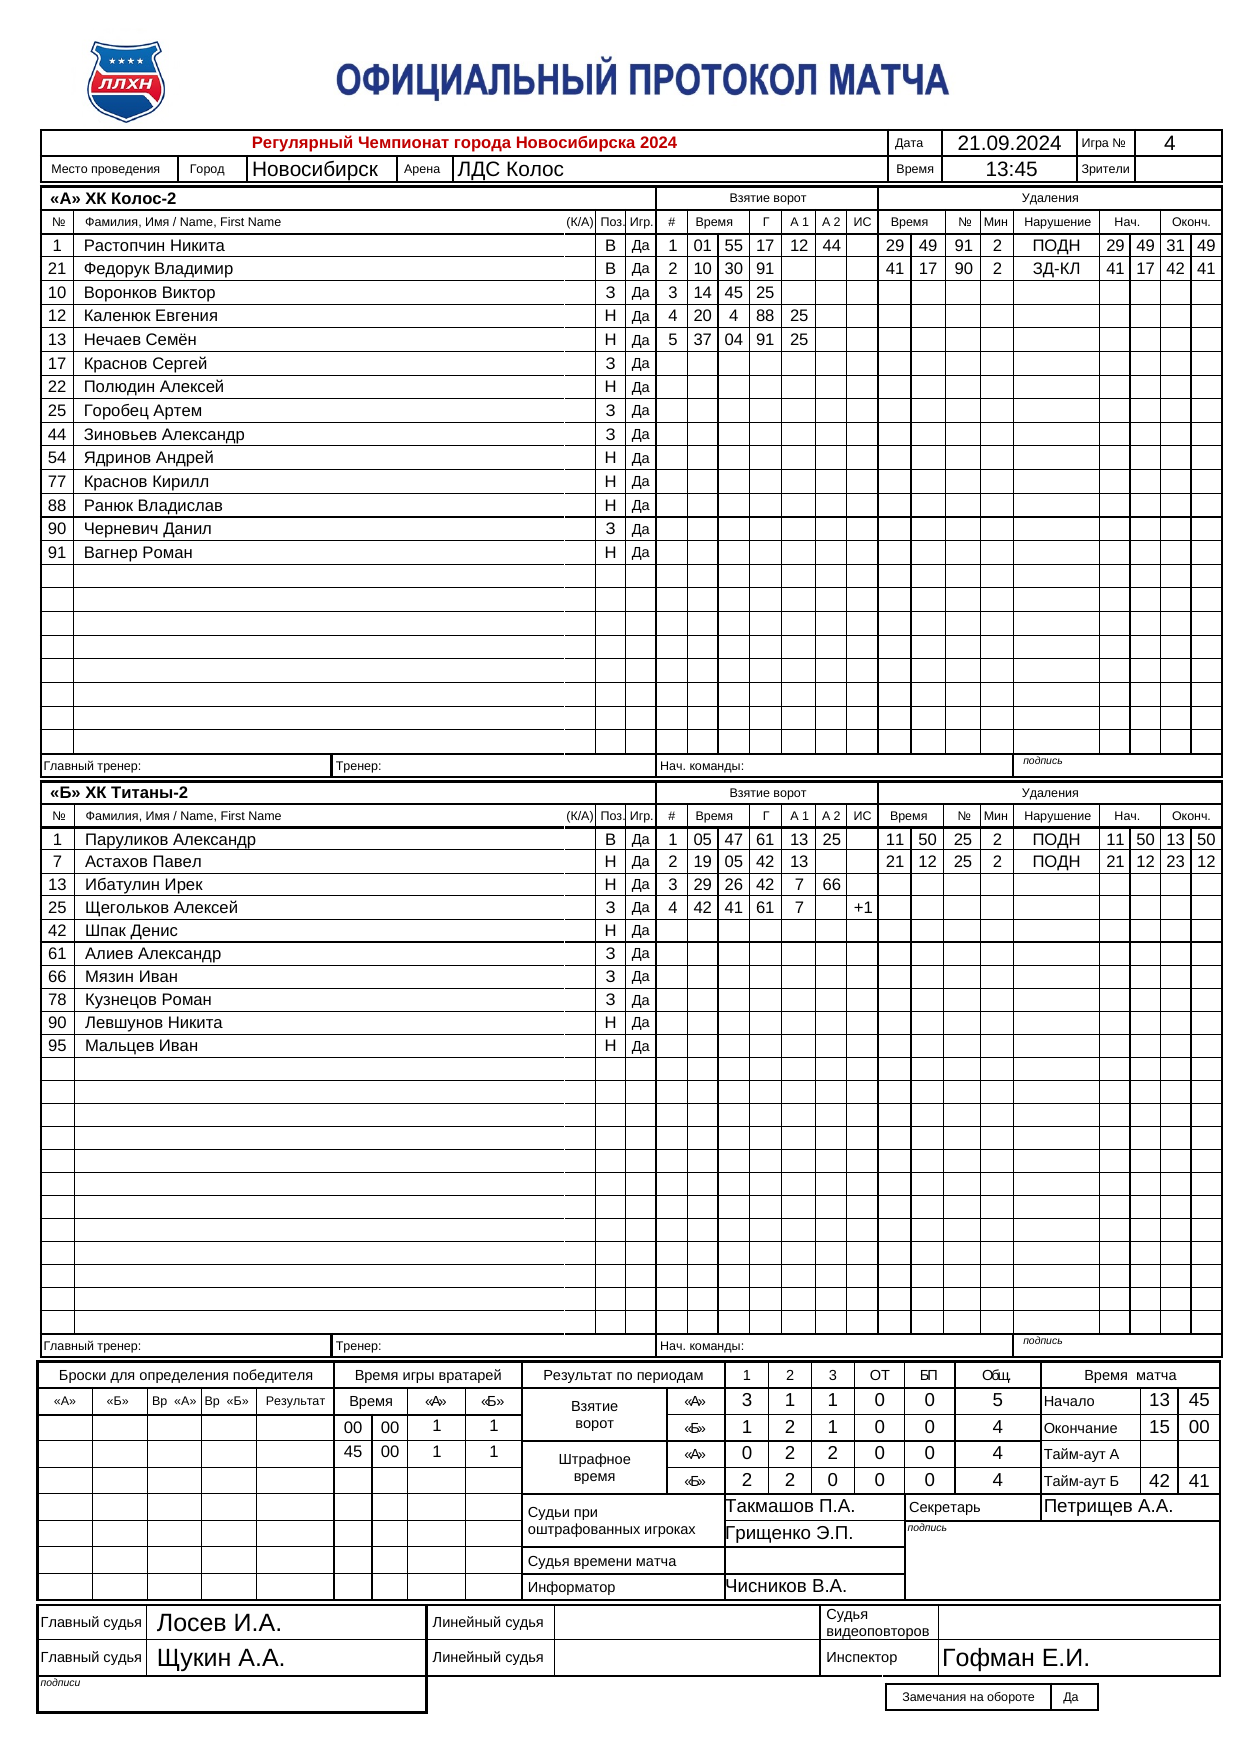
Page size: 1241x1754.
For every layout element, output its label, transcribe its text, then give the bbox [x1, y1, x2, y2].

table_cell [816, 399, 846, 422]
table_cell [981, 281, 1013, 303]
table_cell [1161, 707, 1190, 729]
table_cell [1161, 1219, 1190, 1241]
table_cell [946, 423, 980, 445]
table_cell [847, 470, 877, 493]
table_cell 42 [688, 896, 717, 918]
table_cell 01 [688, 235, 717, 256]
table_cell № [42, 211, 73, 233]
table_cell 0 [855, 1389, 904, 1413]
table_cell 42 [1161, 257, 1190, 280]
table_cell [688, 920, 717, 941]
table_cell Н [596, 470, 625, 493]
table_cell # [657, 211, 687, 233]
table_cell [565, 1173, 595, 1195]
table_cell Фамилия, Имя / Name, First Name [74, 211, 565, 233]
table_cell [719, 565, 749, 587]
table_cell [565, 966, 595, 987]
table_cell [626, 730, 655, 753]
picture [5, 28, 1179, 129]
table_cell [912, 730, 945, 753]
table_cell 1 [408, 1416, 465, 1440]
table_cell [148, 1494, 201, 1520]
table_cell Да [626, 829, 655, 849]
table_cell [75, 1173, 564, 1195]
table_cell [847, 683, 877, 706]
table_cell [816, 636, 846, 658]
table_cell [257, 1468, 333, 1493]
table_cell Н [596, 328, 625, 351]
table_cell [335, 1494, 371, 1520]
table_cell [946, 305, 980, 327]
table_cell [847, 1012, 877, 1033]
table_cell [75, 1265, 564, 1287]
table_cell [1192, 943, 1221, 964]
table_cell [565, 565, 595, 587]
table_cell [1014, 1104, 1099, 1126]
table_cell 1 [726, 1415, 768, 1440]
table_cell [565, 636, 595, 658]
table_cell Тайм-аут А [1042, 1441, 1140, 1467]
table_cell 25 [944, 850, 980, 872]
table_cell [657, 1173, 687, 1195]
table_cell 10 [42, 281, 73, 303]
table_cell [981, 896, 1013, 918]
table_cell [1161, 1127, 1190, 1149]
table_cell [626, 707, 655, 729]
table_cell [912, 896, 943, 918]
table_cell Главный судья [39, 1640, 146, 1675]
table_cell [816, 1196, 846, 1218]
table_cell [202, 1547, 256, 1573]
table_cell [565, 1081, 595, 1103]
table_cell [1100, 966, 1129, 987]
table_cell [565, 352, 595, 374]
table_cell [816, 1219, 846, 1241]
table_cell [1131, 281, 1160, 303]
table_cell [1161, 730, 1190, 753]
table_cell [912, 1127, 943, 1149]
table_cell [1192, 612, 1221, 634]
table_cell [719, 966, 749, 987]
table_cell 50 [912, 829, 943, 849]
table_cell [981, 1242, 1013, 1264]
table_cell Да [626, 376, 655, 398]
table_cell [1192, 1173, 1221, 1195]
table_cell [1131, 730, 1160, 753]
table_cell Да [626, 850, 655, 872]
table_cell # [657, 805, 687, 826]
table_cell [750, 920, 781, 941]
table_cell [912, 1265, 943, 1287]
table_cell 2 [981, 850, 1013, 872]
table_cell Тренер: [333, 1335, 655, 1356]
table_cell [1014, 730, 1099, 753]
table_cell [688, 1196, 717, 1218]
table_cell [565, 707, 595, 729]
table_cell [626, 1219, 655, 1241]
table_cell [373, 1521, 407, 1546]
table_cell [719, 683, 749, 706]
table_cell [42, 1104, 74, 1126]
table_cell «А» [668, 1389, 724, 1413]
table_cell Н [596, 541, 625, 564]
table_cell [1014, 636, 1099, 658]
table_cell [750, 730, 781, 753]
table_cell [782, 376, 815, 398]
table_cell [1100, 943, 1129, 964]
table_cell [879, 920, 910, 941]
table_cell [847, 636, 877, 658]
table_cell [626, 588, 655, 611]
table_cell [782, 1196, 815, 1218]
table_cell [879, 305, 910, 327]
table_cell [879, 470, 910, 493]
table_cell 17 [42, 352, 73, 374]
table_cell [39, 1547, 92, 1573]
table_cell [39, 1416, 92, 1440]
table_cell [879, 1035, 910, 1057]
table_cell [93, 1441, 147, 1467]
table_cell [1192, 659, 1221, 682]
table_cell [408, 1521, 465, 1546]
table_cell [719, 1150, 749, 1172]
table_cell [847, 966, 877, 987]
table_cell Да [626, 874, 655, 895]
table_cell [782, 989, 815, 1011]
table_cell [750, 1196, 781, 1218]
table_cell [1131, 920, 1160, 941]
table_cell [1100, 281, 1129, 303]
table_header Регулярный Чемпионат города Новосибирска 2024 [42, 131, 887, 155]
table_cell 49 [1131, 235, 1160, 256]
table_cell [944, 1127, 980, 1149]
table_cell [1131, 966, 1160, 987]
table_cell [981, 1196, 1013, 1218]
table_cell 5 [956, 1389, 1040, 1413]
table_cell [847, 1173, 877, 1195]
table_cell [981, 659, 1013, 682]
table_cell [879, 541, 910, 564]
table_cell [782, 1058, 815, 1079]
table_cell [74, 565, 564, 587]
table_cell [719, 1012, 749, 1033]
table_cell [912, 328, 945, 351]
table_cell [1131, 352, 1160, 374]
table_cell [1192, 874, 1221, 895]
table_cell [944, 1173, 980, 1195]
table_cell [944, 1288, 980, 1310]
table_cell [750, 446, 781, 469]
table_cell [847, 565, 877, 587]
table_cell [847, 1196, 877, 1218]
table_cell [912, 1196, 943, 1218]
table_cell 42 [750, 874, 781, 895]
table_cell [688, 989, 717, 1011]
table_cell Зрители [1078, 157, 1134, 181]
table_cell В [596, 235, 625, 256]
table_cell Такмашов П.А. [726, 1495, 904, 1520]
table_cell 00 [373, 1416, 407, 1440]
table_cell 2 [812, 1442, 854, 1467]
table_cell [688, 1012, 717, 1033]
table_cell [719, 989, 749, 1011]
table_cell 21 [879, 850, 910, 872]
table_cell Да [626, 352, 655, 374]
table_cell 15 [1141, 1415, 1177, 1440]
table_cell 0 [905, 1442, 954, 1467]
table_cell [565, 1150, 595, 1172]
table_cell [726, 1548, 904, 1573]
table_cell [1014, 874, 1099, 895]
table_cell [657, 612, 687, 634]
table_cell [565, 518, 595, 540]
table_cell [981, 966, 1013, 987]
table_cell [816, 1012, 846, 1033]
table_cell [782, 612, 815, 634]
table_cell [1014, 1219, 1099, 1241]
table_cell [688, 399, 717, 422]
table_cell Информатор [523, 1575, 724, 1599]
table_cell [1014, 989, 1099, 1011]
table_cell [847, 1242, 877, 1264]
table_cell 4 [956, 1442, 1040, 1467]
table_cell [1192, 1081, 1221, 1103]
table_cell [202, 1494, 256, 1520]
table_cell [1100, 707, 1129, 729]
table_cell [257, 1547, 333, 1573]
table_cell [981, 376, 1013, 398]
table_cell [1161, 352, 1190, 374]
table_cell [626, 1058, 655, 1079]
table_cell [1100, 470, 1129, 493]
table_cell [657, 1311, 687, 1333]
table_cell [1131, 305, 1160, 327]
table_cell [688, 730, 717, 753]
table_cell [946, 352, 980, 374]
table_cell [565, 612, 595, 634]
table_cell [1100, 1219, 1129, 1241]
table_cell [946, 541, 980, 564]
table_cell [1100, 1288, 1129, 1310]
table_cell [1192, 1219, 1221, 1241]
table_cell Да [626, 920, 655, 941]
table_cell [944, 1265, 980, 1287]
table_cell [1131, 494, 1160, 516]
table_cell [373, 1547, 407, 1573]
table_cell [750, 588, 781, 611]
table_cell 12 [1131, 850, 1160, 872]
table_cell Н [596, 874, 625, 895]
table_cell [42, 1219, 74, 1241]
table_cell [1014, 1311, 1099, 1333]
table_cell [1014, 446, 1099, 469]
table_cell 13 [42, 328, 73, 351]
table_cell [944, 1311, 980, 1333]
table_cell [565, 1219, 595, 1241]
table_cell [1131, 1058, 1160, 1079]
table_cell [1131, 423, 1160, 445]
table_cell [944, 966, 980, 987]
table_cell [912, 707, 945, 729]
table_cell Судьи при оштрафованных игроках [523, 1495, 724, 1546]
table_cell 12 [42, 305, 73, 327]
table_cell [565, 850, 595, 872]
table_cell [1100, 1196, 1129, 1218]
table_cell З [596, 423, 625, 445]
table_cell [657, 707, 687, 729]
table_cell [1131, 683, 1160, 706]
table_cell [816, 281, 846, 303]
table_cell ИС [847, 211, 877, 233]
table_cell [1014, 707, 1099, 729]
table_cell [912, 1150, 943, 1172]
table_cell [847, 352, 877, 374]
table_cell [1192, 352, 1221, 374]
table_cell [847, 305, 877, 327]
table_cell [1161, 423, 1190, 445]
table_cell [981, 989, 1013, 1011]
table_cell [719, 1196, 749, 1218]
table_header Время игры вратарей [335, 1363, 521, 1387]
table_cell 78 [42, 989, 74, 1011]
table_cell [1131, 1242, 1160, 1264]
table_cell [944, 1058, 980, 1079]
table_cell Оконч. [1161, 211, 1221, 233]
table_cell [944, 989, 980, 1011]
table_cell [657, 399, 687, 422]
table_cell 54 [42, 446, 73, 469]
table_cell [1192, 636, 1221, 658]
table_cell [596, 1242, 625, 1264]
table_cell [657, 1127, 687, 1149]
table_cell Петрищев А.А. [1042, 1495, 1219, 1520]
table_cell [596, 683, 625, 706]
table_cell [626, 636, 655, 658]
table_cell Секретарь [906, 1495, 1040, 1520]
table_cell [565, 376, 595, 398]
table_cell 1 [769, 1389, 811, 1413]
table_cell [74, 730, 564, 753]
table_cell [657, 636, 687, 658]
table_cell [257, 1416, 333, 1440]
table_cell [42, 730, 73, 753]
table_cell [912, 612, 945, 634]
table_cell 00 [1179, 1415, 1219, 1440]
table_cell [816, 470, 846, 493]
table_cell [719, 1081, 749, 1103]
table_cell [750, 683, 781, 706]
table_cell [750, 659, 781, 682]
table_cell [1014, 494, 1099, 516]
table_cell (К/А) [565, 211, 595, 233]
table_cell Главный тренер: [42, 755, 330, 776]
table_cell [1192, 1127, 1221, 1149]
table_cell [74, 588, 564, 611]
table_cell [879, 1311, 910, 1333]
table_cell [816, 446, 846, 469]
table_cell [1131, 588, 1160, 611]
table_cell 7 [782, 874, 815, 895]
table_header Время матча [1042, 1363, 1219, 1387]
table_cell [596, 1173, 625, 1195]
table_cell 1 [466, 1441, 521, 1467]
table_cell [946, 588, 980, 611]
table_cell подпись [1014, 755, 1221, 776]
table_cell [981, 683, 1013, 706]
table_cell [626, 1288, 655, 1310]
table_cell [1192, 470, 1221, 493]
table_cell [565, 588, 595, 611]
table_cell [847, 588, 877, 611]
table_cell [596, 730, 625, 753]
table_cell Г [750, 211, 781, 233]
table_cell Нач. команды: [657, 755, 1012, 776]
table_cell Н [596, 446, 625, 469]
table_cell [782, 636, 815, 658]
table_cell [750, 376, 781, 398]
table_cell [1131, 1219, 1160, 1241]
table_cell [148, 1547, 201, 1573]
table_cell [565, 328, 595, 351]
table_cell [847, 920, 877, 941]
table_cell «А» [668, 1442, 724, 1467]
table_cell [750, 1058, 781, 1079]
table_cell [1014, 1150, 1099, 1172]
table_cell [596, 1311, 625, 1333]
table_cell [847, 399, 877, 422]
table_cell 1 [42, 829, 74, 849]
table_cell Зиновьев Александр [74, 423, 564, 445]
table_cell [565, 470, 595, 493]
table_cell [782, 659, 815, 682]
table_cell [596, 1150, 625, 1172]
table_cell [466, 1574, 521, 1599]
table_cell [565, 896, 595, 918]
table_cell Грищенко Э.П. [726, 1521, 904, 1546]
table_cell [1161, 588, 1190, 611]
table_cell [879, 376, 910, 398]
table_cell [1131, 1012, 1160, 1033]
table_cell [981, 1219, 1013, 1241]
table_cell В [596, 829, 625, 849]
table_cell Да [626, 943, 655, 964]
table_header «А» ХК Колос-2 [42, 188, 655, 209]
table_cell [719, 659, 749, 682]
table_cell [1161, 399, 1190, 422]
table_cell Главный тренер: [42, 1335, 330, 1356]
table_cell 41 [879, 257, 910, 280]
table_cell [202, 1521, 256, 1546]
table_cell [816, 1265, 846, 1287]
table_cell [946, 446, 980, 469]
table_cell 44 [42, 423, 73, 445]
table_cell [879, 446, 910, 469]
table_cell [1136, 157, 1221, 181]
table_cell 0 [855, 1442, 904, 1467]
table_cell 10 [688, 257, 717, 280]
table_cell [1192, 1311, 1221, 1333]
table_cell [688, 376, 717, 398]
table_cell Судья времени матча [523, 1548, 724, 1573]
table_cell Полюдин Алексей [74, 376, 564, 398]
table_cell ПОДН [1014, 850, 1099, 872]
table_cell [657, 470, 687, 493]
table_cell [565, 257, 595, 280]
table_cell [981, 541, 1013, 564]
table_cell [879, 352, 910, 374]
table_cell [879, 683, 910, 706]
table_cell [1100, 328, 1129, 351]
table_cell [750, 1311, 781, 1333]
table_cell [1131, 989, 1160, 1011]
table_cell 05 [688, 829, 717, 849]
table_cell [75, 1127, 564, 1149]
table_cell [1100, 423, 1129, 445]
table_cell 0 [812, 1468, 854, 1493]
table_cell Взятие ворот [523, 1389, 666, 1440]
table_cell [981, 423, 1013, 445]
table_cell [750, 1288, 781, 1310]
table_cell [816, 966, 846, 987]
table_cell [565, 1265, 595, 1287]
table_cell [912, 1035, 943, 1057]
table_header Удаления [879, 783, 1221, 803]
table_cell [719, 423, 749, 445]
table_cell 17 [912, 257, 945, 280]
table_cell 11 [1100, 829, 1129, 849]
table_cell [879, 494, 910, 516]
table_cell [1192, 966, 1221, 987]
table_cell 00 [335, 1416, 371, 1440]
table_cell [816, 1127, 846, 1149]
table_cell [565, 659, 595, 682]
table_cell [657, 920, 687, 941]
table_cell Время [889, 157, 941, 181]
table_cell 0 [905, 1468, 954, 1493]
table_cell [847, 730, 877, 753]
table_cell 91 [750, 257, 781, 280]
table_cell [688, 565, 717, 587]
table_cell [1131, 612, 1160, 634]
table_cell 3 [657, 874, 687, 895]
table_cell [257, 1441, 333, 1467]
table_cell Нарушение [1014, 211, 1099, 233]
table_cell [879, 707, 910, 729]
table_cell 45 [1179, 1389, 1219, 1413]
table_cell [981, 1288, 1013, 1310]
table_cell 13 [782, 829, 815, 849]
table_cell [1014, 588, 1099, 611]
table_cell Да [626, 399, 655, 422]
table_cell [626, 1196, 655, 1218]
table_cell 25 [816, 829, 846, 849]
table_cell [879, 588, 910, 611]
table_cell Н [596, 850, 625, 872]
table_cell [373, 1574, 407, 1599]
table_cell [1100, 920, 1129, 941]
table_cell [912, 943, 943, 964]
table_cell [879, 399, 910, 422]
table_cell [1161, 1196, 1190, 1218]
table_cell 21 [1100, 850, 1129, 872]
table_cell [1131, 541, 1160, 564]
table_cell [879, 1219, 910, 1241]
table_cell [1192, 896, 1221, 918]
table_cell [719, 1035, 749, 1057]
table_cell [719, 446, 749, 469]
table_cell [1131, 1288, 1160, 1310]
table_cell [981, 1035, 1013, 1057]
table_cell [657, 1288, 687, 1310]
table_cell [1131, 1265, 1160, 1287]
table_cell [1100, 494, 1129, 516]
table_cell [981, 920, 1013, 941]
table_cell [1014, 281, 1099, 303]
table_cell [39, 1494, 92, 1520]
table_cell [688, 943, 717, 964]
table_cell [688, 1081, 717, 1103]
table_cell [719, 1265, 749, 1287]
table_cell Фамилия, Имя / Name, First Name [75, 805, 565, 826]
table_cell [42, 636, 73, 658]
table_cell [1161, 1104, 1190, 1126]
table_cell [912, 1288, 943, 1310]
table_cell [565, 235, 595, 256]
table_cell Чисников В.А. [726, 1575, 904, 1599]
table_cell 3 [726, 1389, 768, 1413]
table_cell Время [879, 805, 943, 826]
table_cell Нач. команды: [657, 1335, 1012, 1356]
table_cell [816, 1081, 846, 1103]
table_cell Новосибирск [248, 157, 396, 181]
table_cell 3 [657, 281, 687, 303]
table_cell [93, 1494, 147, 1520]
table_cell [596, 1265, 625, 1287]
table_cell Нечаев Семён [74, 328, 564, 351]
table_cell 55 [719, 235, 749, 256]
table_cell [912, 1012, 943, 1033]
table_cell [688, 423, 717, 445]
table_cell [596, 1058, 625, 1079]
table_cell [565, 423, 595, 445]
table_cell [981, 399, 1013, 422]
table_cell Время [688, 805, 749, 826]
table_cell [42, 1173, 74, 1195]
table_cell [816, 730, 846, 753]
table_cell 91 [750, 328, 781, 351]
table_cell [75, 1219, 564, 1241]
table_cell [719, 1104, 749, 1126]
table_cell ИС [847, 805, 877, 826]
table_header Дата [889, 131, 941, 155]
table_cell [657, 423, 687, 445]
table_cell [981, 470, 1013, 493]
table_cell [719, 612, 749, 634]
table_cell Окончание [1042, 1415, 1140, 1440]
table_cell [816, 943, 846, 964]
table_cell [626, 1127, 655, 1149]
table_cell 1 [42, 235, 73, 256]
table_cell [688, 707, 717, 729]
table_cell [750, 707, 781, 729]
table_cell [816, 1104, 846, 1126]
table_cell [42, 1196, 74, 1218]
table_cell [596, 1104, 625, 1126]
table_cell [782, 1150, 815, 1172]
table_cell [565, 943, 595, 964]
table_cell [596, 1127, 625, 1149]
table_cell З [596, 943, 625, 964]
table_cell [657, 1150, 687, 1172]
table_cell 12 [912, 850, 943, 872]
table_cell 47 [719, 829, 749, 849]
table_cell [847, 328, 877, 351]
table_cell Н [596, 1012, 625, 1033]
table_cell [1014, 399, 1099, 422]
table_cell «Б» [668, 1415, 724, 1440]
table_cell [946, 281, 980, 303]
table_cell 95 [42, 1035, 74, 1057]
table_cell [782, 966, 815, 987]
table_cell Да [626, 494, 655, 516]
table_cell [1100, 352, 1129, 374]
table_cell 61 [750, 896, 781, 918]
table_cell [373, 1494, 407, 1520]
table_cell 1 [812, 1415, 854, 1440]
table_cell [816, 376, 846, 398]
table_cell [719, 399, 749, 422]
table_cell 2 [726, 1468, 768, 1493]
table_cell [688, 494, 717, 516]
table_cell [39, 1441, 92, 1467]
table_cell [1161, 874, 1190, 895]
table_cell [555, 1640, 819, 1675]
table_cell 4 [657, 305, 687, 327]
table_cell [1014, 943, 1099, 964]
table_cell [816, 920, 846, 941]
table_cell [719, 943, 749, 964]
table_cell «Б » [466, 1389, 521, 1413]
table_cell [1192, 1012, 1221, 1033]
table_cell [816, 683, 846, 706]
table_cell [466, 1494, 521, 1520]
table_cell 25 [782, 328, 815, 351]
table_cell [847, 518, 877, 540]
table_cell [202, 1416, 256, 1440]
table_cell [1100, 588, 1129, 611]
table_cell [912, 874, 943, 895]
table_cell [944, 1035, 980, 1057]
table_cell [883, 1677, 1220, 1681]
table_cell [1014, 1196, 1099, 1218]
table_cell [816, 1035, 846, 1057]
table_cell [944, 1012, 980, 1033]
table_cell [42, 707, 73, 729]
table_cell [944, 1219, 980, 1241]
table_cell [944, 1150, 980, 1172]
table_cell [879, 966, 910, 987]
table_cell [981, 588, 1013, 611]
table_cell [782, 1219, 815, 1241]
table_cell [657, 1104, 687, 1126]
table_cell [466, 1521, 521, 1546]
table_cell [657, 352, 687, 374]
table_cell [1161, 1288, 1190, 1310]
table_cell [879, 612, 910, 634]
table_cell [879, 1058, 910, 1079]
table_cell Паруликов Александр [75, 829, 564, 849]
table_cell [1161, 281, 1190, 303]
table_cell [42, 1265, 74, 1287]
table_cell [879, 1196, 910, 1218]
table_cell [750, 1150, 781, 1172]
table_cell [1192, 446, 1221, 469]
table_cell [816, 565, 846, 587]
table_cell [1014, 1058, 1099, 1079]
table_cell [1161, 1311, 1190, 1333]
table_cell [847, 1081, 877, 1103]
table_cell 61 [750, 829, 781, 849]
table_cell Да [626, 257, 655, 280]
table_cell [626, 565, 655, 587]
table_cell [847, 1150, 877, 1172]
table_cell [847, 659, 877, 682]
table_cell [879, 1265, 910, 1287]
table_cell 44 [816, 235, 846, 256]
table_cell [816, 328, 846, 351]
table_cell [847, 376, 877, 398]
table_cell [335, 1468, 371, 1493]
table_cell [719, 376, 749, 398]
table_cell 49 [912, 235, 945, 256]
table_cell [1014, 541, 1099, 564]
table_cell [1014, 352, 1099, 374]
table_cell [466, 1547, 521, 1573]
table_cell [750, 1012, 781, 1033]
table_cell [750, 943, 781, 964]
table_cell [1192, 376, 1221, 398]
table_header Игра № [1078, 131, 1134, 155]
table_cell [816, 850, 846, 872]
table_cell [1192, 730, 1221, 753]
table_cell [719, 1242, 749, 1264]
table_cell [75, 1104, 564, 1126]
table_cell [565, 1058, 595, 1079]
table_header 21.09.2024 [943, 131, 1076, 155]
table_cell 17 [1131, 257, 1160, 280]
table_cell [847, 1058, 877, 1079]
table_cell [1131, 636, 1160, 658]
table_header «Б» ХК Титаны-2 [42, 783, 655, 803]
table_cell [719, 636, 749, 658]
table_cell Краснов Кирилл [74, 470, 564, 493]
table_cell 2 [769, 1415, 811, 1440]
table_cell [981, 1150, 1013, 1172]
table_cell [1014, 1081, 1099, 1103]
table_cell [148, 1441, 201, 1467]
table_cell [202, 1441, 256, 1467]
table_cell [1131, 1311, 1160, 1333]
table_cell [981, 352, 1013, 374]
table_cell [1131, 1173, 1160, 1195]
table_cell Да [626, 989, 655, 1011]
table_cell [912, 1242, 943, 1264]
table_cell 2 [657, 850, 687, 872]
table_cell [750, 966, 781, 987]
table_cell [565, 1035, 595, 1057]
table_cell Да [626, 518, 655, 540]
table_cell 12 [1192, 850, 1221, 872]
table_cell Город [179, 157, 246, 181]
table_cell [565, 1242, 595, 1264]
table_cell [596, 707, 625, 729]
table_cell [257, 1521, 333, 1546]
table_cell 91 [946, 235, 980, 256]
table_cell [981, 565, 1013, 587]
table_cell [1100, 1150, 1129, 1172]
table_cell [1014, 1035, 1099, 1057]
table_cell [879, 1081, 910, 1103]
table_cell 88 [750, 305, 781, 327]
table_cell [782, 257, 815, 280]
table_cell [782, 588, 815, 611]
table_cell [912, 1311, 943, 1333]
table_cell [408, 1468, 465, 1493]
table_cell [847, 1219, 877, 1241]
table_cell [1100, 541, 1129, 564]
table_cell [1192, 588, 1221, 611]
table_cell Линейный судья [428, 1640, 554, 1675]
table_cell [816, 352, 846, 374]
table_cell [657, 966, 687, 987]
table_cell Да [626, 896, 655, 918]
table_cell [1161, 920, 1190, 941]
table_cell 25 [42, 896, 74, 918]
table_cell Мязин Иван [75, 966, 564, 987]
table_cell [750, 1104, 781, 1126]
table_cell [93, 1416, 147, 1440]
table_cell [879, 896, 910, 918]
table_cell Левшунов Никита [75, 1012, 564, 1033]
table_cell 04 [719, 328, 749, 351]
table_cell [1014, 1242, 1099, 1264]
table_cell [912, 446, 945, 469]
table_cell [750, 352, 781, 374]
table_cell [1192, 518, 1221, 540]
table_cell Кузнецов Роман [75, 989, 564, 1011]
table_cell [42, 1058, 74, 1079]
table_cell [1131, 1127, 1160, 1149]
table_cell Мальцев Иван [75, 1035, 564, 1057]
table_cell [74, 612, 564, 634]
table_cell [565, 730, 595, 753]
table_cell 45 [335, 1441, 371, 1467]
table_cell [816, 659, 846, 682]
table_cell [847, 1104, 877, 1126]
table_cell [1192, 1035, 1221, 1057]
table_cell 88 [42, 494, 73, 516]
table_cell [93, 1521, 147, 1546]
table_header Взятие ворот [657, 783, 877, 803]
table_cell [946, 399, 980, 422]
table_cell [688, 1058, 717, 1079]
table_cell [1192, 399, 1221, 422]
table_cell [912, 989, 943, 1011]
table_cell 13 [782, 850, 815, 872]
table_cell [946, 328, 980, 351]
table_cell [847, 1035, 877, 1057]
table_cell [939, 1606, 1219, 1639]
table_header 1 [726, 1363, 768, 1387]
table_cell 30 [719, 257, 749, 280]
table_cell [565, 281, 595, 303]
table_cell 90 [42, 518, 73, 540]
table_cell [912, 399, 945, 422]
table_cell [257, 1494, 333, 1520]
table_cell 41 [1192, 257, 1221, 280]
table_cell [1014, 1265, 1099, 1287]
table_cell 20 [688, 305, 717, 327]
table_cell 90 [946, 257, 980, 280]
table_cell Время [879, 211, 945, 233]
table_cell [847, 989, 877, 1011]
table_cell [657, 518, 687, 540]
table_cell № [944, 805, 980, 826]
table_cell 2 [981, 257, 1013, 280]
table_cell [750, 1242, 781, 1264]
table_cell [408, 1494, 465, 1520]
table_cell [912, 1173, 943, 1195]
table_cell [1192, 1104, 1221, 1126]
table_cell Щегольков Алексей [75, 896, 564, 918]
table_cell [946, 376, 980, 398]
table_cell [816, 707, 846, 729]
table_cell [1014, 896, 1099, 918]
table_cell [750, 1219, 781, 1241]
table_cell Вагнер Роман [74, 541, 564, 564]
table_cell [1131, 376, 1160, 398]
table_cell [1161, 683, 1190, 706]
table_cell [565, 1104, 595, 1126]
table_cell [42, 1127, 74, 1149]
table_cell Да [626, 305, 655, 327]
table_cell [1014, 328, 1099, 351]
table_cell [688, 1242, 717, 1264]
table_cell [750, 470, 781, 493]
table_cell [1014, 612, 1099, 634]
table_cell [879, 874, 910, 895]
table_cell [1161, 470, 1190, 493]
table_header 3 [812, 1363, 854, 1387]
table_cell [596, 1196, 625, 1218]
table_cell [816, 1150, 846, 1172]
table_cell [750, 1081, 781, 1103]
table_cell [596, 1081, 625, 1103]
table_cell [1014, 305, 1099, 327]
table_cell [719, 352, 749, 374]
table_cell [657, 1219, 687, 1241]
table_cell [816, 896, 846, 918]
table_cell [1100, 399, 1129, 422]
table_cell [944, 874, 980, 895]
table_cell Да [626, 470, 655, 493]
table_cell Ибатулин Ирек [75, 874, 564, 895]
table_cell [688, 1104, 717, 1126]
table_cell [782, 281, 815, 303]
table_cell Лосев И.А. [147, 1606, 425, 1639]
table_cell З [596, 989, 625, 1011]
table_cell [946, 494, 980, 516]
table_cell 41 [719, 896, 749, 918]
table_cell [202, 1468, 256, 1493]
table_cell Н [596, 494, 625, 516]
table_cell 05 [719, 850, 749, 872]
table_cell [719, 1219, 749, 1241]
table_cell [816, 1242, 846, 1264]
table_cell [596, 636, 625, 658]
table_cell [847, 829, 877, 849]
table_cell [148, 1416, 201, 1440]
table_cell Черневич Данил [74, 518, 564, 540]
table_cell Каленюк Евгения [74, 305, 564, 327]
table_cell [1131, 896, 1160, 918]
table_cell Да [626, 1012, 655, 1033]
table_cell 2 [657, 257, 687, 280]
table_cell 2 [981, 235, 1013, 256]
table_cell [1141, 1441, 1177, 1467]
table_cell 45 [719, 281, 749, 303]
table_cell [879, 518, 910, 540]
table_cell З [596, 281, 625, 303]
table_cell [1192, 920, 1221, 941]
table_cell [981, 1104, 1013, 1126]
table_cell Федорук Владимир [74, 257, 564, 280]
table_cell [565, 446, 595, 469]
table_cell [657, 943, 687, 964]
table_cell [1192, 707, 1221, 729]
table_cell [782, 707, 815, 729]
table_cell Ядринов Андрей [74, 446, 564, 469]
table_cell ПОДН [1014, 235, 1099, 256]
table_cell [1014, 470, 1099, 493]
table_cell 12 [782, 235, 815, 256]
table_cell 49 [1192, 235, 1221, 256]
table_cell [750, 494, 781, 516]
table_cell [782, 446, 815, 469]
table_cell [750, 518, 781, 540]
table_cell Да [626, 966, 655, 987]
table_cell 19 [688, 850, 717, 872]
table_cell [816, 257, 846, 280]
table_cell 1 [657, 829, 687, 849]
table_cell [944, 1196, 980, 1218]
table_cell [657, 1196, 687, 1218]
table_cell [750, 423, 781, 445]
table_cell [688, 683, 717, 706]
table_header 2 [769, 1363, 811, 1387]
table_cell [1100, 659, 1129, 682]
table_cell [816, 1173, 846, 1195]
table_cell [1161, 1058, 1190, 1079]
table_cell [879, 1288, 910, 1310]
table_cell [1192, 565, 1221, 587]
table_cell [782, 1265, 815, 1287]
table_cell [981, 1173, 1013, 1195]
table_cell [657, 1012, 687, 1033]
table_cell [565, 541, 595, 564]
table_cell [750, 399, 781, 422]
table_cell [981, 446, 1013, 469]
table_cell [1192, 281, 1221, 303]
table_cell [74, 683, 564, 706]
table_cell [782, 399, 815, 422]
table_header БП [905, 1363, 954, 1387]
table_cell [1100, 1081, 1129, 1103]
table_cell [1161, 1265, 1190, 1287]
table_cell [1179, 1441, 1219, 1467]
table_cell [782, 352, 815, 374]
table_cell [946, 730, 980, 753]
table_cell ПОДН [1014, 829, 1099, 849]
table_cell [912, 305, 945, 327]
table_cell [1100, 1104, 1129, 1126]
table_cell [879, 659, 910, 682]
table_cell «Б» [668, 1468, 724, 1493]
table_cell 1 [408, 1441, 465, 1467]
table_cell [1100, 896, 1129, 918]
table_cell 29 [688, 874, 717, 895]
table_cell [657, 1081, 687, 1103]
table_cell [688, 1219, 717, 1241]
table_cell Н [596, 376, 625, 398]
table_cell [847, 1311, 877, 1333]
table_cell [946, 518, 980, 540]
table_cell [1161, 659, 1190, 682]
table_cell «А» [39, 1389, 92, 1413]
table_cell [847, 446, 877, 469]
table_cell [75, 1196, 564, 1218]
table_cell [946, 565, 980, 587]
table_cell [981, 305, 1013, 327]
table_cell [879, 989, 910, 1011]
table_cell [782, 470, 815, 493]
table_cell [148, 1468, 201, 1493]
table_cell [74, 707, 564, 729]
table_cell [1131, 943, 1160, 964]
table_cell [912, 565, 945, 587]
table_cell [847, 423, 877, 445]
table_cell 41 [1100, 257, 1129, 280]
table_cell [1131, 1081, 1160, 1103]
table_cell [847, 612, 877, 634]
table_cell [1100, 612, 1129, 634]
table_cell Щукин А.А. [147, 1640, 425, 1675]
table_cell 0 [905, 1389, 954, 1413]
table_cell [782, 1081, 815, 1103]
table_cell Поз. [596, 805, 625, 826]
table_cell подпись [906, 1522, 1219, 1599]
table_cell [981, 874, 1013, 895]
table_cell 25 [750, 281, 781, 303]
table_cell Н [596, 305, 625, 327]
table_cell [626, 1311, 655, 1333]
table_cell 29 [879, 235, 910, 256]
table_cell 25 [944, 829, 980, 849]
table_cell [750, 1127, 781, 1149]
table_cell 1 [466, 1416, 521, 1440]
table_cell 13:45 [943, 157, 1076, 181]
table_cell [912, 1219, 943, 1241]
table_cell [782, 494, 815, 516]
table_header Результат по периодам [523, 1363, 724, 1387]
table_cell [912, 683, 945, 706]
table_cell 7 [42, 850, 74, 872]
table_cell [782, 920, 815, 941]
table_cell [944, 896, 980, 918]
table_cell [782, 1242, 815, 1264]
table_cell [1100, 636, 1129, 658]
table_cell [719, 518, 749, 540]
table_cell Начало [1042, 1389, 1140, 1413]
table_cell [335, 1574, 371, 1599]
table_cell 2 [769, 1468, 811, 1493]
table_cell [912, 470, 945, 493]
table_cell 50 [1131, 829, 1160, 849]
table_cell [912, 518, 945, 540]
table_cell Астахов Павел [75, 850, 564, 872]
table_cell Судья видеоповторов [821, 1606, 938, 1639]
table_cell [42, 612, 73, 634]
table_cell [565, 874, 595, 895]
table_cell [782, 1035, 815, 1057]
table_cell [1014, 1288, 1099, 1310]
table_cell 14 [688, 281, 717, 303]
table_cell Время [688, 211, 749, 233]
table_cell [750, 989, 781, 1011]
table_cell [944, 943, 980, 964]
table_cell [688, 659, 717, 682]
table_cell Да [626, 281, 655, 303]
table_cell [1014, 920, 1099, 941]
table_cell [596, 565, 625, 587]
table_cell [688, 588, 717, 611]
table_cell [626, 1104, 655, 1126]
table_cell [847, 257, 877, 280]
table_cell Растопчин Никита [74, 235, 564, 256]
table_cell [1131, 1104, 1160, 1126]
table_cell 2 [981, 829, 1013, 849]
table_cell Да [626, 541, 655, 564]
table_cell [1131, 518, 1160, 540]
table_cell [981, 730, 1013, 753]
table_cell [1161, 636, 1190, 658]
table_cell 23 [1161, 850, 1190, 872]
table_cell 0 [726, 1442, 768, 1467]
table_cell [688, 1265, 717, 1287]
table_cell [1014, 423, 1099, 445]
table_cell [944, 1104, 980, 1126]
table_cell [1131, 1150, 1160, 1172]
table_cell [565, 1127, 595, 1149]
table_cell [42, 565, 73, 587]
table_cell Гофман Е.И. [939, 1640, 1219, 1675]
table_cell [93, 1547, 147, 1573]
table_cell [1161, 896, 1190, 918]
table_cell [148, 1574, 201, 1599]
table_cell Вр «Б» [202, 1389, 256, 1413]
table_cell 7 [782, 896, 815, 918]
table_cell [912, 1081, 943, 1103]
table_cell А 2 [816, 211, 846, 233]
table_cell (К/А) [565, 805, 595, 826]
table_cell [42, 1242, 74, 1264]
table_cell 11 [879, 829, 910, 849]
table_cell [688, 1288, 717, 1310]
table_cell [1131, 874, 1160, 895]
table_cell [42, 1311, 74, 1333]
table_cell № [42, 805, 74, 826]
table_cell [782, 423, 815, 445]
table_cell [750, 1035, 781, 1057]
table_cell [847, 943, 877, 964]
table_cell [596, 659, 625, 682]
table_cell [1099, 1682, 1220, 1711]
table_cell [1161, 305, 1190, 327]
table_cell [719, 707, 749, 729]
table_cell [750, 565, 781, 587]
table_cell [1192, 1058, 1221, 1079]
table_cell [719, 1127, 749, 1149]
table_cell [657, 1035, 687, 1057]
table_cell [657, 588, 687, 611]
table_cell [847, 1127, 877, 1149]
table_cell [912, 494, 945, 516]
table_cell [565, 1288, 595, 1310]
table_cell [1131, 399, 1160, 422]
table_cell [555, 1606, 819, 1639]
table_cell Да [626, 235, 655, 256]
table_cell [626, 1242, 655, 1264]
table_cell [847, 707, 877, 729]
table_cell [657, 1058, 687, 1079]
table_cell 22 [42, 376, 73, 398]
table_cell [1014, 1173, 1099, 1195]
table_cell 0 [905, 1415, 954, 1440]
table_cell З [596, 399, 625, 422]
table_cell [1161, 446, 1190, 469]
table_cell [688, 1150, 717, 1172]
table_cell [912, 281, 945, 303]
table_cell [719, 730, 749, 753]
table_cell 13 [1161, 829, 1190, 849]
table_cell [565, 829, 595, 849]
table_cell [1131, 470, 1160, 493]
table_header Удаления [879, 188, 1221, 209]
table_cell [879, 1242, 910, 1264]
table_cell [782, 1012, 815, 1033]
table_cell [1100, 1311, 1129, 1333]
table_cell [981, 1311, 1013, 1333]
table_cell [847, 1265, 877, 1287]
table_cell [912, 1058, 943, 1079]
table_cell [688, 612, 717, 634]
table_cell [847, 541, 877, 564]
table_header Да [1052, 1685, 1097, 1709]
table_cell 4 [956, 1415, 1040, 1440]
table_cell [1100, 1035, 1129, 1057]
table_cell [657, 541, 687, 564]
table_cell [879, 730, 910, 753]
table_cell [750, 541, 781, 564]
table_header Замечания на обороте [887, 1685, 1050, 1709]
table_cell [782, 1288, 815, 1310]
table_cell [657, 565, 687, 587]
table_cell [688, 446, 717, 469]
table_cell [408, 1547, 465, 1573]
table_cell [93, 1468, 147, 1493]
table_cell 13 [1141, 1389, 1177, 1413]
table_cell [1100, 1242, 1129, 1264]
table_cell [719, 1311, 749, 1333]
table_cell [335, 1547, 371, 1573]
table_cell [1014, 565, 1099, 587]
table_cell [657, 683, 687, 706]
table_cell [1192, 423, 1221, 445]
table_cell [1131, 1196, 1160, 1218]
table_cell [626, 683, 655, 706]
table_cell [1131, 1035, 1160, 1057]
table_cell [879, 328, 910, 351]
table_cell [981, 518, 1013, 540]
table_cell [42, 1081, 74, 1103]
table_cell [912, 659, 945, 682]
table_cell Да [626, 423, 655, 445]
table_cell [1161, 1081, 1190, 1103]
table_cell [1161, 1035, 1190, 1057]
table_cell 25 [782, 305, 815, 327]
table_cell [42, 683, 73, 706]
table_cell [816, 305, 846, 327]
table_cell 77 [42, 470, 73, 493]
table_cell [912, 636, 945, 658]
table_cell Г [750, 805, 781, 826]
table_cell [75, 1058, 564, 1079]
table_cell [428, 1677, 882, 1711]
table_cell 1 [657, 235, 687, 256]
table_cell [1192, 305, 1221, 327]
table_cell [1192, 328, 1221, 351]
table_cell [1192, 494, 1221, 516]
table_cell 29 [1100, 235, 1129, 256]
table_cell [750, 1173, 781, 1195]
table_cell 0 [855, 1415, 904, 1440]
table_cell [912, 588, 945, 611]
table_cell [1014, 518, 1099, 540]
table_cell [93, 1574, 147, 1599]
table_cell [816, 541, 846, 564]
table_cell [1100, 1012, 1129, 1033]
table_cell 4 [719, 305, 749, 327]
table_cell [944, 920, 980, 941]
table_cell [596, 1219, 625, 1241]
table_cell [782, 541, 815, 564]
table_cell [816, 588, 846, 611]
table_cell [1161, 1173, 1190, 1195]
table_cell [981, 707, 1013, 729]
table_cell № [946, 211, 980, 233]
table_cell [1192, 989, 1221, 1011]
table_cell [981, 612, 1013, 634]
table_cell [1161, 989, 1190, 1011]
table_cell [1014, 1012, 1099, 1033]
table_header ОТ [855, 1363, 904, 1387]
table_cell Оконч. [1161, 805, 1221, 826]
table_cell [719, 1173, 749, 1195]
table_cell Воронков Виктор [74, 281, 564, 303]
table_cell [1161, 612, 1190, 634]
table_cell [1161, 966, 1190, 987]
table_cell [75, 1311, 564, 1333]
table_cell [1192, 1288, 1221, 1310]
table_cell Линейный судья [428, 1606, 554, 1639]
table_cell [719, 470, 749, 493]
table_cell [981, 1127, 1013, 1149]
table_cell [1100, 565, 1129, 587]
table_cell [1100, 1173, 1129, 1195]
table_cell [1100, 376, 1129, 398]
table_cell [42, 659, 73, 682]
table_cell [1161, 518, 1190, 540]
table_cell 17 [750, 235, 781, 256]
table_cell [688, 1127, 717, 1149]
table_cell [981, 943, 1013, 964]
table_cell [912, 376, 945, 398]
table_cell [1131, 707, 1160, 729]
table_cell [981, 1081, 1013, 1103]
table_cell [719, 920, 749, 941]
table_cell А 2 [816, 805, 846, 826]
table_cell [912, 1104, 943, 1126]
table_cell Ранюк Владислав [74, 494, 564, 516]
table_cell [1014, 376, 1099, 398]
table_cell [750, 612, 781, 634]
table_cell [879, 1173, 910, 1195]
table_cell [565, 399, 595, 422]
table_cell [816, 612, 846, 634]
table_cell [688, 541, 717, 564]
table_cell [1131, 446, 1160, 469]
table_cell [719, 1288, 749, 1310]
table_cell [1161, 1150, 1190, 1172]
table_cell [565, 1012, 595, 1033]
table_cell [847, 235, 877, 256]
table_cell [719, 541, 749, 564]
table_cell Поз. [596, 211, 625, 233]
table_cell [847, 850, 877, 872]
table_cell [657, 494, 687, 516]
table_cell [847, 281, 877, 303]
table_header Броски для определения победителя [39, 1363, 333, 1387]
table_cell [688, 1311, 717, 1333]
table_header Общ. [956, 1363, 1040, 1387]
table_cell [912, 352, 945, 374]
table_cell [719, 494, 749, 516]
table_cell [1131, 565, 1160, 587]
table_cell [879, 565, 910, 587]
table_cell [1161, 494, 1190, 516]
table_cell [981, 1012, 1013, 1033]
table_cell [946, 659, 980, 682]
table_cell [879, 1150, 910, 1172]
table_cell [657, 1242, 687, 1264]
table_cell [912, 423, 945, 445]
table_cell [879, 423, 910, 445]
table_cell [782, 1127, 815, 1149]
table_cell [373, 1468, 407, 1493]
table_cell [39, 1468, 92, 1493]
table_cell Тайм-аут Б [1042, 1468, 1140, 1493]
table_cell [1161, 541, 1190, 564]
table_cell Краснов Сергей [74, 352, 564, 374]
table_cell [626, 659, 655, 682]
table_cell Штрафное время [523, 1442, 666, 1493]
table_cell [565, 683, 595, 706]
table_cell [782, 1173, 815, 1195]
table_cell Результат [257, 1389, 333, 1413]
table_cell 90 [42, 1012, 74, 1033]
table_cell 42 [1141, 1468, 1177, 1493]
table_cell 42 [42, 920, 74, 941]
table_cell [688, 966, 717, 987]
table_cell +1 [847, 896, 877, 918]
table_cell [1100, 305, 1129, 327]
table_cell 2 [769, 1442, 811, 1467]
table_cell Да [626, 328, 655, 351]
table_cell [981, 1265, 1013, 1287]
table_cell Главный судья [39, 1606, 146, 1639]
table_cell В [596, 257, 625, 280]
table_cell 26 [719, 874, 749, 895]
table_cell 4 [956, 1468, 1040, 1493]
table_cell [944, 1081, 980, 1103]
table_cell [719, 588, 749, 611]
table_cell 42 [750, 850, 781, 872]
table_cell 50 [1192, 829, 1221, 849]
table_cell [596, 612, 625, 634]
table_cell [148, 1521, 201, 1546]
table_cell [912, 966, 943, 987]
table_cell [879, 1012, 910, 1033]
table_cell З [596, 518, 625, 540]
table_cell [946, 707, 980, 729]
table_cell [782, 1311, 815, 1333]
table_cell [1131, 328, 1160, 351]
table_cell [1014, 683, 1099, 706]
table_cell [596, 1288, 625, 1310]
table_cell ЗД-КЛ [1014, 257, 1099, 280]
table_cell [981, 328, 1013, 351]
table_cell [688, 1173, 717, 1195]
table_cell [596, 588, 625, 611]
table_header 4 [1136, 131, 1221, 155]
table_cell [1100, 518, 1129, 540]
table_cell [1100, 989, 1129, 1011]
table_cell [688, 470, 717, 493]
table_cell З [596, 966, 625, 987]
table_cell [750, 1265, 781, 1287]
table_cell ЛДС Колос [454, 157, 887, 181]
table_cell [946, 636, 980, 658]
table_cell [1161, 565, 1190, 587]
table_cell [657, 989, 687, 1011]
table_cell [782, 565, 815, 587]
table_cell [782, 1104, 815, 1126]
table_cell [816, 494, 846, 516]
table_cell [657, 376, 687, 398]
table_cell [981, 1058, 1013, 1079]
table_cell 91 [42, 541, 73, 564]
table_cell Мин [981, 805, 1013, 826]
table_cell [847, 1288, 877, 1310]
table_cell Арена [398, 157, 452, 181]
table_cell [879, 1104, 910, 1126]
table_cell [816, 1288, 846, 1310]
table_cell [1192, 1242, 1221, 1264]
table_cell [42, 588, 73, 611]
table_cell [1100, 874, 1129, 895]
table_cell Горобец Артем [74, 399, 564, 422]
table_cell [75, 1242, 564, 1264]
table_cell [688, 352, 717, 374]
table_cell 25 [42, 399, 73, 422]
table_cell [657, 730, 687, 753]
table_cell Нарушение [1014, 805, 1099, 826]
table_cell [1192, 1196, 1221, 1218]
table_cell «Б» [93, 1389, 147, 1413]
table_cell Мин [981, 211, 1013, 233]
table_cell [565, 989, 595, 1011]
table_cell [39, 1574, 92, 1599]
table_cell [657, 1265, 687, 1287]
table_cell [42, 1150, 74, 1172]
table_cell Да [626, 446, 655, 469]
table_cell [626, 1081, 655, 1103]
table_cell Н [596, 1035, 625, 1057]
table_cell [202, 1574, 256, 1599]
table_cell [816, 1311, 846, 1333]
table_cell [1192, 683, 1221, 706]
table_cell [879, 1127, 910, 1149]
table_cell [688, 518, 717, 540]
table_cell [626, 1150, 655, 1172]
table_cell [879, 281, 910, 303]
table_cell [946, 612, 980, 634]
table_cell [782, 943, 815, 964]
table_cell подпись [1014, 1335, 1221, 1356]
table_cell [42, 1288, 74, 1310]
table_cell 1 [812, 1389, 854, 1413]
table_cell З [596, 896, 625, 918]
table_cell [1161, 1012, 1190, 1033]
table_cell 5 [657, 328, 687, 351]
table_cell Вр «А» [148, 1389, 201, 1413]
table_cell [1192, 541, 1221, 564]
table_cell [782, 683, 815, 706]
table_cell [946, 470, 980, 493]
table_cell 4 [657, 896, 687, 918]
table_cell [816, 423, 846, 445]
table_cell [816, 1058, 846, 1079]
table_cell 31 [1161, 235, 1190, 256]
table_cell [782, 518, 815, 540]
table_cell 61 [42, 943, 74, 964]
table_cell Тренер: [333, 755, 655, 776]
table_cell [1161, 1242, 1190, 1264]
table_cell [565, 1311, 595, 1333]
table_cell [946, 683, 980, 706]
table_cell Инспектор [821, 1640, 938, 1675]
table_cell [74, 659, 564, 682]
table_cell А 1 [782, 805, 815, 826]
table_cell [657, 446, 687, 469]
table_cell 41 [1179, 1468, 1219, 1493]
table_cell [1100, 1058, 1129, 1079]
table_cell [74, 636, 564, 658]
table_cell 13 [42, 874, 74, 895]
table_cell [565, 920, 595, 941]
table_cell [879, 636, 910, 658]
table_cell [1131, 659, 1160, 682]
table_cell [1192, 1150, 1221, 1172]
table_cell [1192, 1265, 1221, 1287]
table_cell подписи [39, 1677, 425, 1711]
table_cell Время [335, 1389, 407, 1413]
table_cell 66 [42, 966, 74, 987]
table_cell [565, 494, 595, 516]
table_cell [944, 1242, 980, 1264]
table_cell Нач. [1100, 805, 1160, 826]
table_cell [879, 943, 910, 964]
table_cell [1100, 1127, 1129, 1149]
table_cell [981, 494, 1013, 516]
table_cell 0 [855, 1468, 904, 1493]
table_cell [257, 1574, 333, 1599]
table_cell [1014, 1127, 1099, 1149]
table_cell [847, 874, 877, 895]
table_cell [75, 1150, 564, 1172]
table_cell Место проведения [42, 157, 177, 181]
table_cell [719, 1058, 749, 1079]
table_cell [565, 1196, 595, 1218]
table_cell [688, 636, 717, 658]
table_cell [1100, 1265, 1129, 1287]
table_cell [75, 1081, 564, 1103]
table_cell Да [626, 1035, 655, 1057]
table_cell Нач. [1100, 211, 1160, 233]
table_cell 00 [373, 1441, 407, 1467]
table_cell [39, 1521, 92, 1546]
table_cell [750, 636, 781, 658]
table_cell «А» [408, 1389, 465, 1413]
table_cell [816, 989, 846, 1011]
table_cell Игр. [626, 805, 655, 826]
table_cell [688, 1035, 717, 1057]
table_cell З [596, 352, 625, 374]
table_cell [1014, 966, 1099, 987]
table_cell [565, 305, 595, 327]
table_cell 37 [688, 328, 717, 351]
table_cell [847, 494, 877, 516]
table_cell [1161, 328, 1190, 351]
table_cell А 1 [782, 211, 815, 233]
table_cell [912, 920, 943, 941]
table_cell Игр. [626, 211, 655, 233]
table_cell [626, 1173, 655, 1195]
table_cell Шпак Денис [75, 920, 564, 941]
table_cell 66 [816, 874, 846, 895]
table_cell [1014, 659, 1099, 682]
table_cell [1161, 943, 1190, 964]
table_cell [75, 1288, 564, 1310]
table_cell [335, 1521, 371, 1546]
table_cell [1161, 376, 1190, 398]
table_header Взятие ворот [657, 188, 877, 209]
table_cell [816, 518, 846, 540]
table_cell Н [596, 920, 625, 941]
table_cell [408, 1574, 465, 1599]
table_cell [466, 1468, 521, 1493]
table_cell [657, 659, 687, 682]
table_cell [782, 730, 815, 753]
table_cell Алиев Александр [75, 943, 564, 964]
table_cell [1100, 730, 1129, 753]
table_cell [981, 636, 1013, 658]
table_cell [1100, 683, 1129, 706]
table_cell 21 [42, 257, 73, 280]
table_cell [912, 541, 945, 564]
table_cell [1100, 446, 1129, 469]
table_cell [626, 1265, 655, 1287]
table_cell [626, 612, 655, 634]
